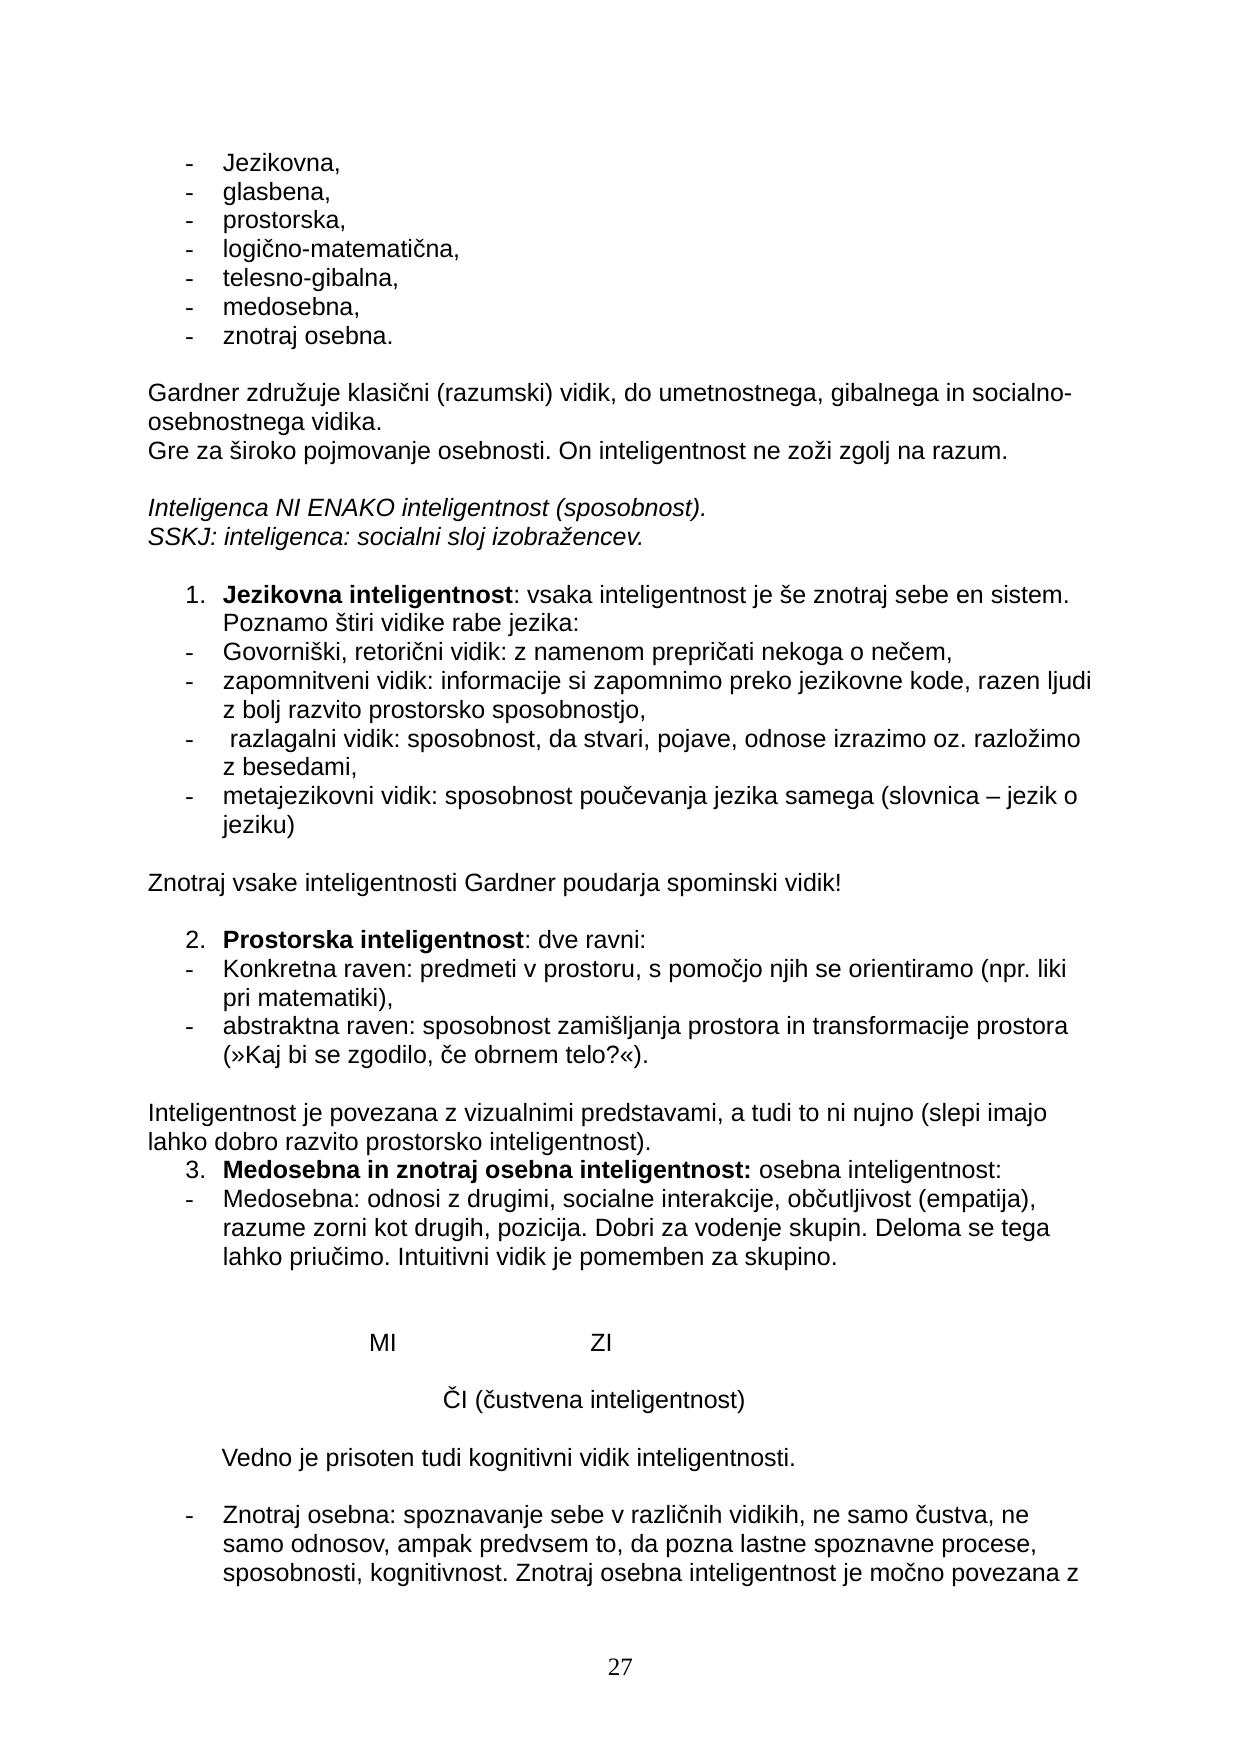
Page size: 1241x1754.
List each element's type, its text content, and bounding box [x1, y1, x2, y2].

text SSKJ: inteligenca: socialni sloj izobražencev. [148, 522, 1093, 551]
list Znotraj osebna: spoznavanje sebe v različnih vidikih, ne samo čustva, ne samo odnosov, ampak predvsem to, da pozna lastne spoznavne procese, sposobnosti, kognitivnost. Znotraj osebna inteligentnost je močno povezana z [185, 1500, 1093, 1587]
list abstraktna raven: sposobnost zamišljanja prostora in transformacije prostora (»Kaj bi se zgodilo, če obrnem telo?«). [185, 1011, 1093, 1069]
list Govorniški, retorični vidik: z namenom prepričati nekoga o nečem, [185, 637, 1093, 666]
list telesno-gibalna, [185, 263, 1093, 292]
list prostorska, [185, 205, 1093, 234]
text ČI (čustvena inteligentnost) [369, 1385, 1093, 1414]
text Inteligenca NI ENAKO inteligentnost (sposobnost). [148, 493, 1093, 522]
text MI ZI [369, 1328, 1093, 1357]
text Inteligentnost je povezana z vizualnimi predstavami, a tudi to ni nujno (slepi imajo lahko dobro razvito prostorsko inteligentnost). [148, 1098, 1093, 1155]
text Gre za široko pojmovanje osebnosti. On inteligentnost ne zoži zgolj na razum. [148, 436, 1093, 464]
list zapomnitveni vidik: informacije si zapomnimo preko jezikovne kode, razen ljudi z bolj razvito prostorsko sposobnostjo, [185, 666, 1093, 723]
list znotraj osebna. [185, 321, 1093, 349]
list metajezikovni vidik: sposobnost poučevanja jezika samega (slovnica – jezik o jeziku) [185, 781, 1093, 839]
list Medosebna: odnosi z drugimi, socialne interakcije, občutljivost (empatija), razume zorni kot drugih, pozicija. Dobri za vodenje skupin. Deloma se tega lahko priučimo. Intuitivni vidik je pomemben za skupino. [185, 1184, 1093, 1270]
list Jezikovna, [185, 148, 1093, 176]
text Vedno je prisoten tudi kognitivni vidik inteligentnosti. [148, 1443, 1093, 1472]
list medosebna, [185, 292, 1093, 321]
list glasbena, [185, 176, 1093, 205]
list Jezikovna inteligentnost: vsaka inteligentnost je še znotraj sebe en sistem. Poznamo štiri vidike rabe jezika: [185, 579, 1093, 637]
text Gardner združuje klasični (razumski) vidik, do umetnostnega, gibalnega in socialno-osebnostnega vidika. [148, 378, 1093, 436]
list Konkretna raven: predmeti v prostoru, s pomočjo njih se orientiramo (npr. liki pri matematiki), [185, 954, 1093, 1011]
list logično-matematična, [185, 234, 1093, 263]
list Medosebna in znotraj osebna inteligentnost: osebna inteligentnost: [185, 1155, 1093, 1184]
list Prostorska inteligentnost: dve ravni: [185, 925, 1093, 954]
list razlagalni vidik: sposobnost, da stvari, pojave, odnose izrazimo oz. razložimo z besedami, [185, 723, 1093, 781]
text Znotraj vsake inteligentnosti Gardner poudarja spominski vidik! [148, 867, 1093, 896]
